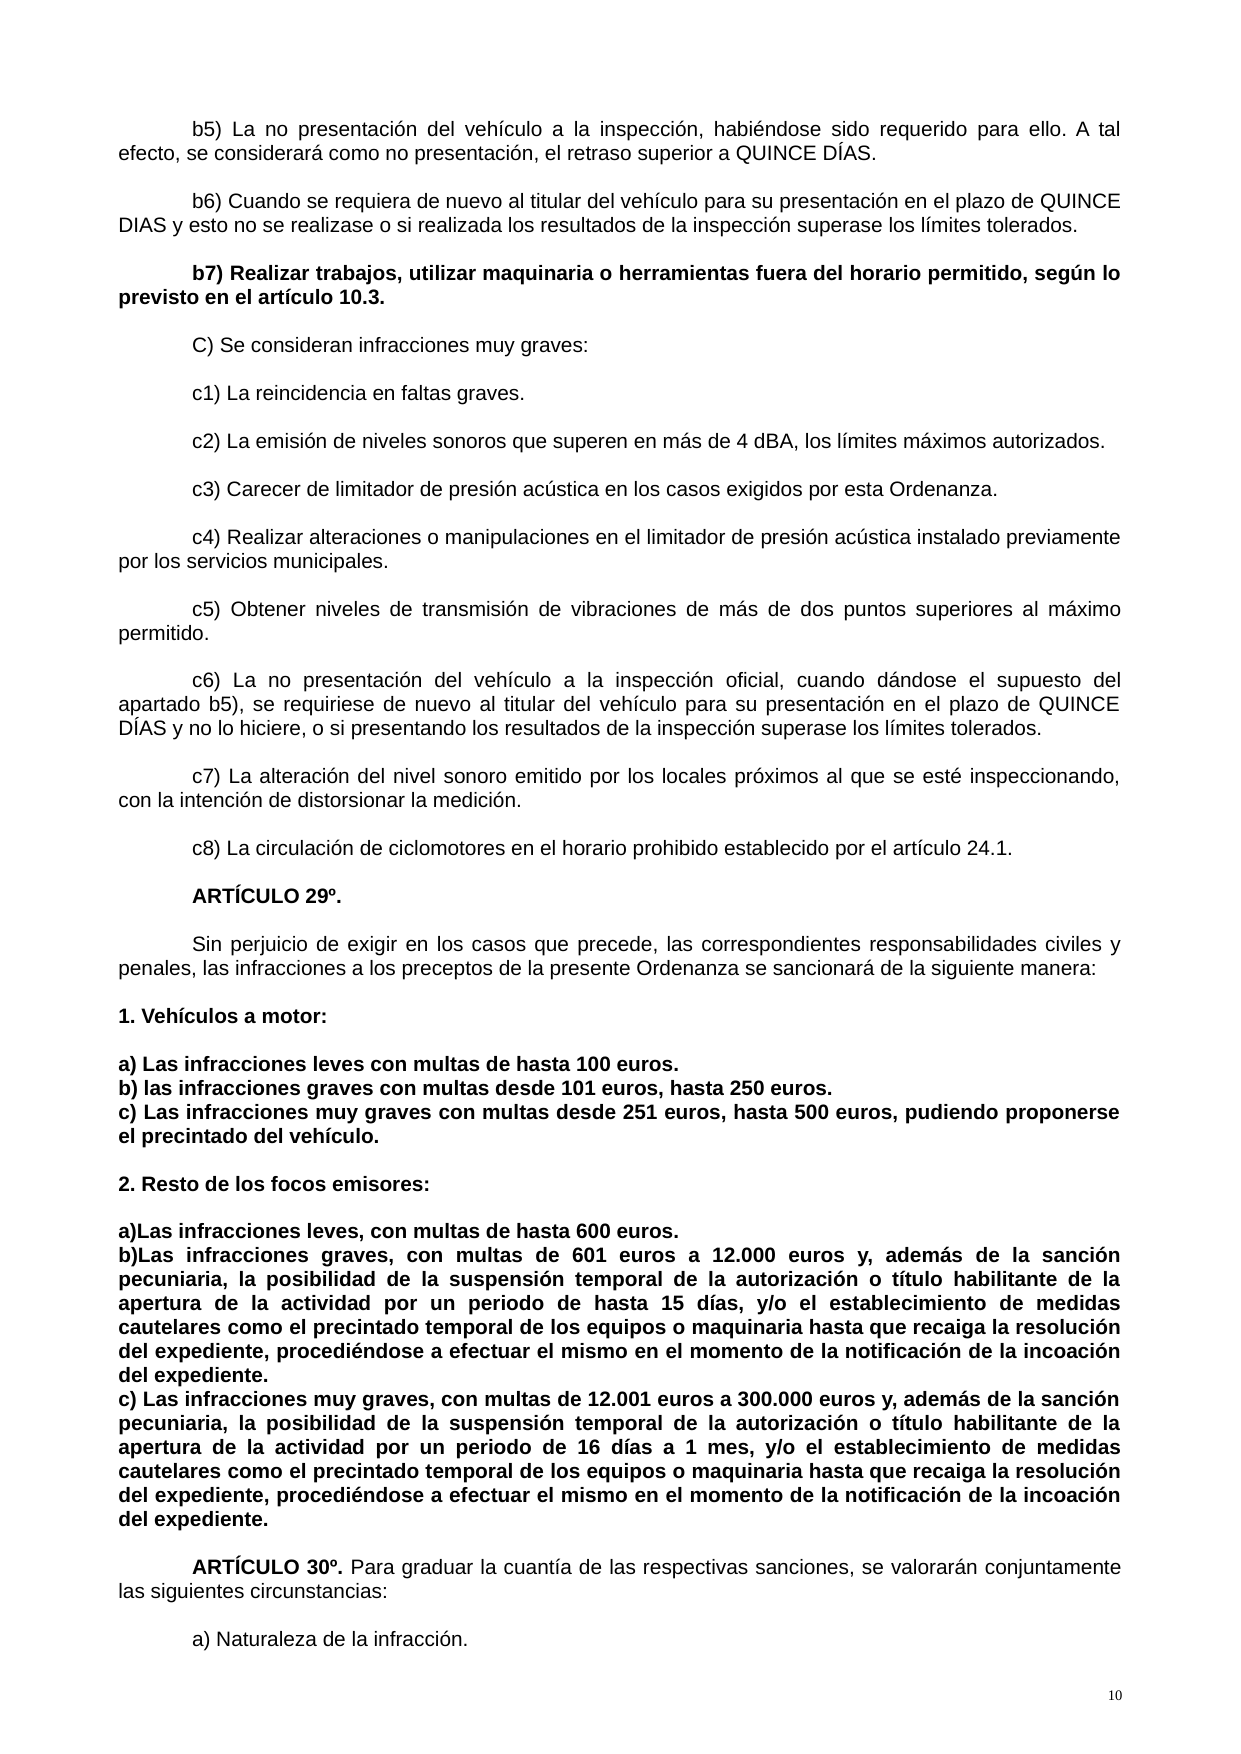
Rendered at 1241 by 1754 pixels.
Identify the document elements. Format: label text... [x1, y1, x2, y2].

text C) Se consideran infracciones muy graves: [118, 333, 1122, 357]
text ARTÍCULO 30º. Para graduar la cuantía de las respectivas sanciones, se valorarán conjuntamente las siguientes circunstancias: [118, 1555, 1122, 1603]
text b5) La no presentación del vehículo a la inspección, habiéndose sido requerido para ello. A tal efecto, se considerará como no presentación, el retraso superior a QUINCE DÍAS. [118, 117, 1122, 165]
text c2) La emisión de niveles sonoros que superen en más de 4 dBA, los límites máximos autorizados. [118, 429, 1122, 453]
text 1. Vehículos a motor: [118, 1004, 1122, 1028]
text b6) Cuando se requiera de nuevo al titular del vehículo para su presentación en el plazo de QUINCE DIAS y esto no se realizase o si realizada los resultados de la inspección superase los límites tolerados. [118, 189, 1122, 237]
text a) Naturaleza de la infracción. [118, 1627, 1122, 1651]
text c6) La no presentación del vehículo a la inspección oficial, cuando dándose el supuesto del apartado b5), se requiriese de nuevo al titular del vehículo para su presentación en el plazo de QUINCE DÍAS y no lo hiciere, o si presentando los resultados de la inspección superase los límites tolerados. [118, 668, 1122, 740]
text Sin perjuicio de exigir en los casos que precede, las correspondientes responsabilidades civiles y penales, las infracciones a los preceptos de la presente Ordenanza se sancionará de la siguiente manera: [118, 932, 1122, 980]
text b)Las infracciones graves, con multas de 601 euros a 12.000 euros y, además de la sanción pecuniaria, la posibilidad de la suspensión temporal de la autorización o título habilitante de la apertura de la actividad por un periodo de hasta 15 días, y/o el establecimiento de medidas cautelares como el precintado temporal de los equipos o maquinaria hasta que recaiga la resolución del expediente, procediéndose a efectuar el mismo en el momento de la notificación de la incoación del expediente. [118, 1243, 1122, 1387]
text c4) Realizar alteraciones o manipulaciones en el limitador de presión acústica instalado previamente por los servicios municipales. [118, 524, 1122, 572]
text c1) La reincidencia en faltas graves. [118, 381, 1122, 405]
text 2. Resto de los focos emisores: [118, 1171, 1122, 1195]
text b7) Realizar trabajos, utilizar maquinaria o herramientas fuera del horario permitido, según lo previsto en el artículo 10.3. [118, 261, 1122, 309]
text c7) La alteración del nivel sonoro emitido por los locales próximos al que se esté inspeccionando, con la intención de distorsionar la medición. [118, 764, 1122, 812]
text c) Las infracciones muy graves con multas desde 251 euros, hasta 500 euros, pudiendo proponerse el precintado del vehículo. [118, 1099, 1122, 1147]
text ARTÍCULO 29º. [118, 884, 1122, 908]
text b) las infracciones graves con multas desde 101 euros, hasta 250 euros. [118, 1076, 1122, 1099]
text a)Las infracciones leves, con multas de hasta 600 euros. [118, 1219, 1122, 1243]
text c) Las infracciones muy graves, con multas de 12.001 euros a 300.000 euros y, además de la sanción pecuniaria, la posibilidad de la suspensión temporal de la autorización o título habilitante de la apertura de la actividad por un periodo de 16 días a 1 mes, y/o el establecimiento de medidas cautelares como el precintado temporal de los equipos o maquinaria hasta que recaiga la resolución del expediente, procediéndose a efectuar el mismo en el momento de la notificación de la incoación del expediente. [118, 1387, 1122, 1531]
text c8) La circulación de ciclomotores en el horario prohibido establecido por el artículo 24.1. [118, 836, 1122, 860]
text c3) Carecer de limitador de presión acústica en los casos exigidos por esta Ordenanza. [118, 477, 1122, 501]
text a) Las infracciones leves con multas de hasta 100 euros. [118, 1052, 1122, 1076]
text c5) Obtener niveles de transmisión de vibraciones de más de dos puntos superiores al máximo permitido. [118, 596, 1122, 644]
